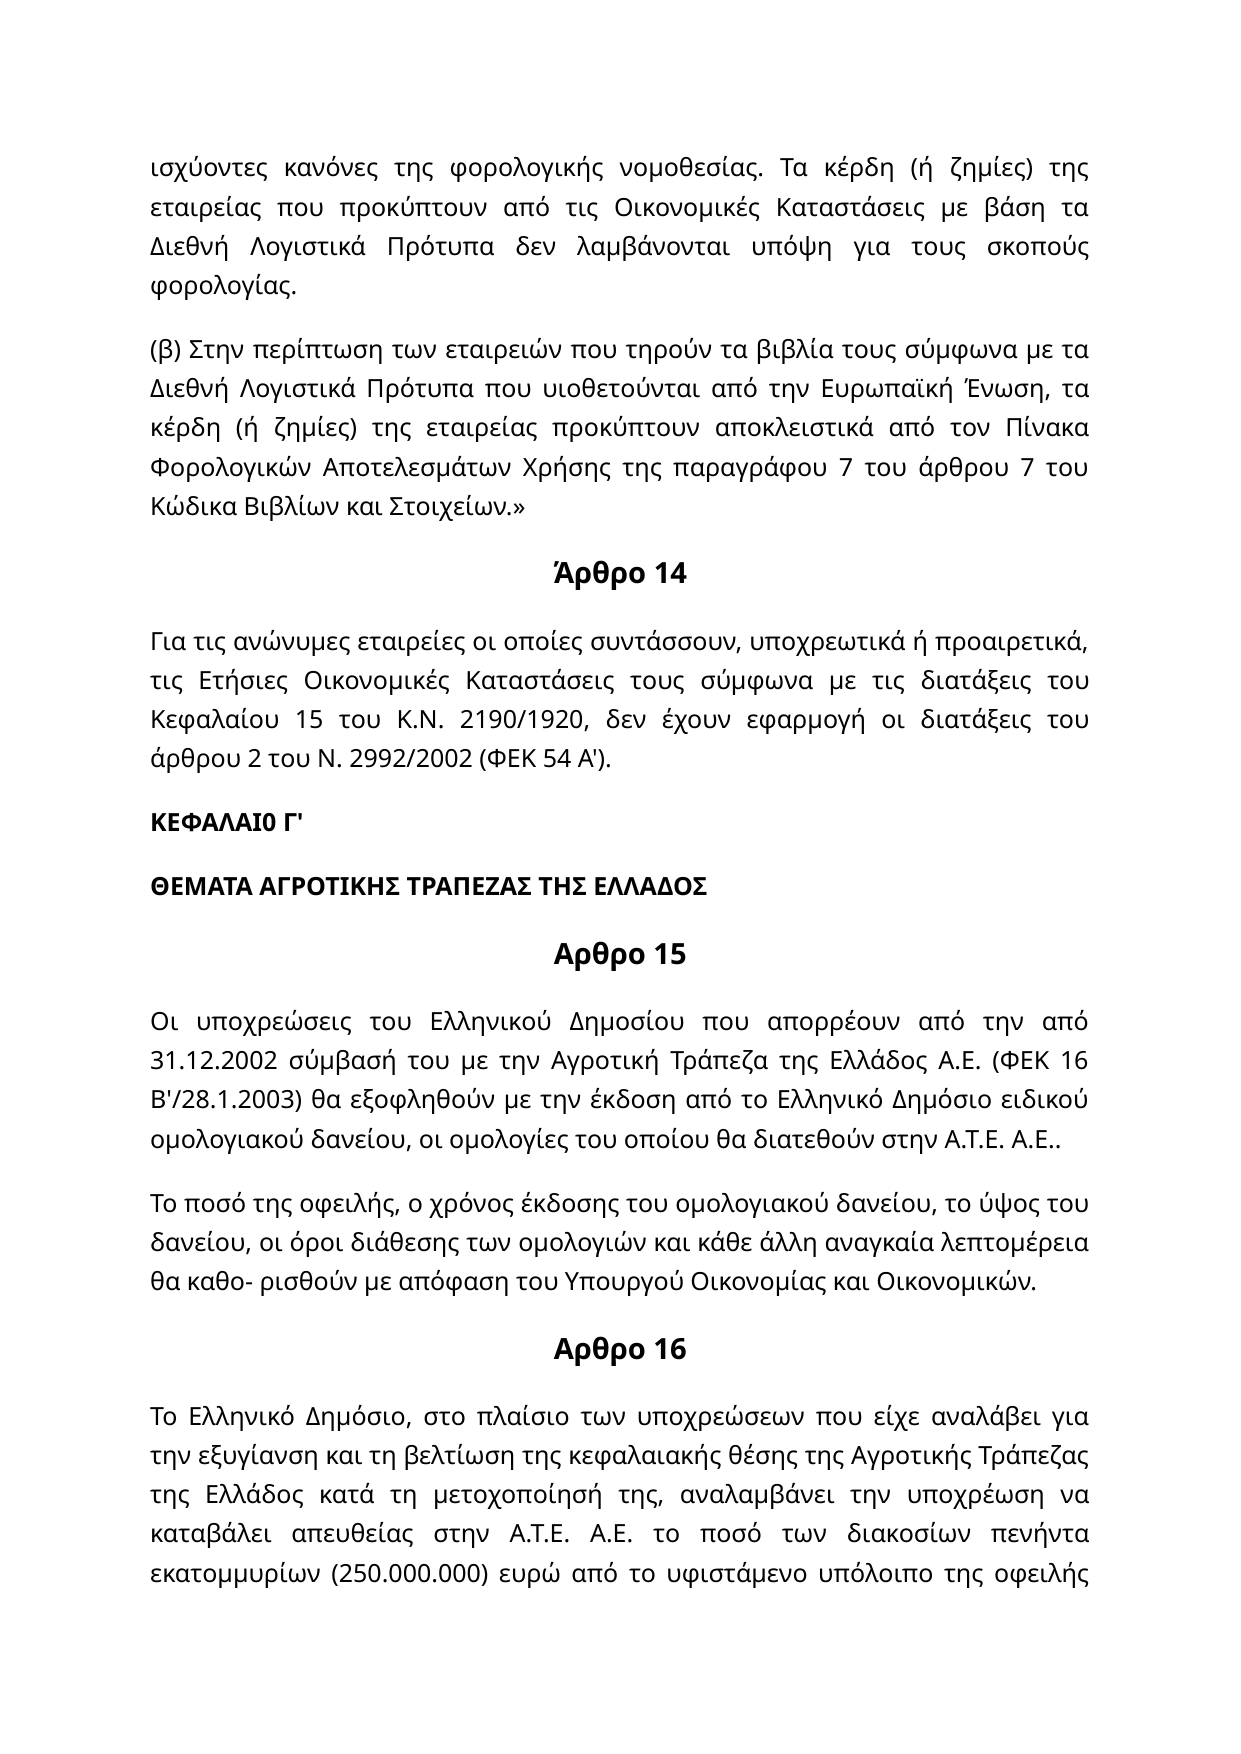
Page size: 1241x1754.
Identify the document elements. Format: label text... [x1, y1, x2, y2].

text Το Ελληνικό Δημόσιο, στο πλαίσιο των υποχρεώσεων που είχε αναλάβει για την εξυγίανση και τη βελτίωση της κεφαλαιακής θέσης της Αγροτικής Τράπεζας της Ελλάδος κατά τη μετοχοποίησή της, αναλαμβάνει την υποχρέωση να καταβάλει απευθείας στην Α.Τ.Ε. Α.Ε. το ποσό των διακοσίων πενήντα εκατομμυρίων (250.000.000) ευρώ από το υφιστάμενο υπόλοιπο της οφειλής [150, 1398, 1090, 1589]
text Το ποσό της οφειλής, ο χρόνος έκδοσης του ομολογιακού δανείου, το ύψος του δανείου, οι όροι διάθεσης των ομολογιών και κάθε άλλη αναγκαία λεπτομέρεια θα καθο- ρισθούν με απόφαση του Υπουργού Οικονομίας και Οικονομικών. [150, 1185, 1090, 1298]
text ΘΕΜΑΤΑ ΑΓΡΟΤΙΚΗΣ ΤΡΑΠΕΖΑΣ ΤΗΣ ΕΛΛΑΔΟΣ [150, 869, 1090, 903]
text Οι υποχρεώσεις του Ελληνικού Δημοσίου που απορρέουν από την από 31.12.2002 σύμβασή του με την Αγροτική Τράπεζα της Ελλάδος Α.Ε. (ΦΕΚ 16 Β'/28.1.2003) θα εξοφληθούν με την έκδοση από το Ελληνικό Δημόσιο ειδικού ομολογιακού δανείου, οι ομολογίες του οποίου θα διατεθούν στην Α.Τ.Ε. Α.Ε.. [150, 1004, 1090, 1155]
subtitle Αρθρο 16 [150, 1328, 1090, 1368]
text (β) Στην περίπτωση των εταιρειών που τηρούν τα βιβλία τους σύμφωνα με τα Διεθνή Λογιστικά Πρότυπα που υιοθετούνται από την Ευρωπαϊκή Ένωση, τα κέρδη (ή ζημίες) της εταιρείας προκύπτουν αποκλειστικά από τον Πίνακα Φορολογικών Αποτελεσμάτων Χρήσης της παραγράφου 7 του άρθρου 7 του Κώδικα Βιβλίων και Στοιχείων.» [150, 332, 1090, 522]
subtitle Άρθρο 14 [150, 552, 1090, 592]
subtitle Αρθρο 15 [150, 933, 1090, 973]
text ισχύοντες κανόνες της φορολογικής νομοθεσίας. Τα κέρδη (ή ζημίες) της εταιρείας που προκύπτουν από τις Οικονομικές Καταστάσεις με βάση τα Διεθνή Λογιστικά Πρότυπα δεν λαμβάνονται υπόψη για τους σκοπούς φορολογίας. [150, 150, 1090, 302]
text ΚΕΦΑΛΑΙ0 Γ' [150, 805, 1090, 839]
text Για τις ανώνυμες εταιρείες οι οποίες συντάσσουν, υποχρεωτικά ή προαιρετικά, τις Ετήσιες Οικονομικές Καταστάσεις τους σύμφωνα με τις διατάξεις του Κεφαλαίου 15 του Κ.Ν. 2190/1920, δεν έχουν εφαρμογή οι διατάξεις του άρθρου 2 του Ν. 2992/2002 (ΦΕΚ 54 Α'). [150, 623, 1090, 775]
